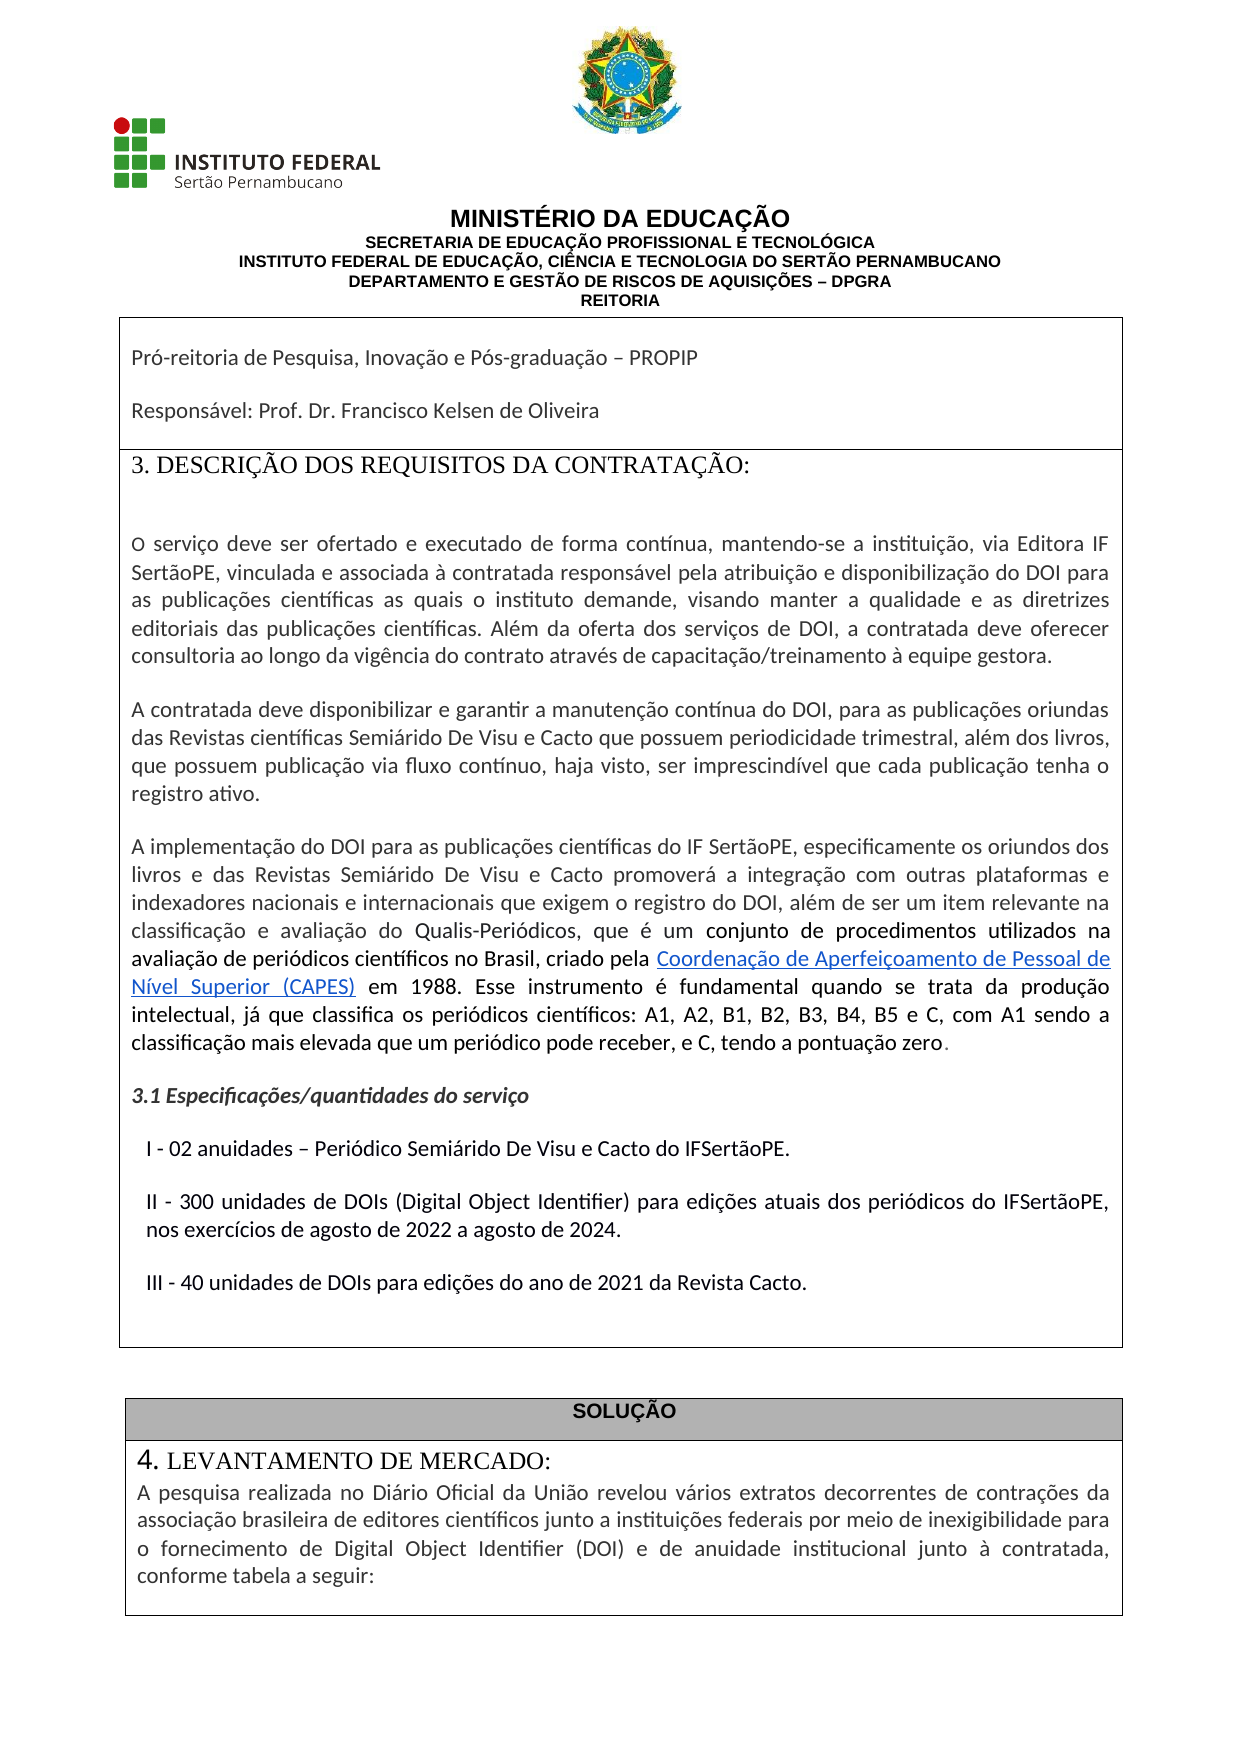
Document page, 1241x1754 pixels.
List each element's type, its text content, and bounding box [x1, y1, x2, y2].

table_cell Pró-reitoria de Pesquisa, Inovação e Pós-graduação – PROPIP Responsável: Prof. Dr. Francisco Kelsen de Oliveira [120, 318, 1122, 449]
table_cell 4. LEVANTAMENTO DE MERCADO: A pesquisa realizada no Diário Oficial da União revelou vários extratos decorrentes de contrações da associação brasileira de editores científicos junto a instituições federais por meio de inexigibilidade para o fornecimento de Digital Object Identifier (DOI) e de anuidade institucional junto à contratada, conforme tabela a seguir: [126, 1441, 1122, 1615]
table_header SOLUÇÃO [126, 1399, 1122, 1440]
table_cell 3. DESCRIÇÃO DOS REQUISITOS DA CONTRATAÇÃO: O serviço deve ser ofertado e executado de forma contínua, mantendo-se a instituição, via Editora IF SertãoPE, vinculada e associada à contratada responsável pela atribuição e disponibilização do DOI para as publicações científicas as quais o instituto demande, visando manter a qualidade e as diretrizes editoriais das publicações científicas. Além da oferta dos serviços de DOI, a contratada deve oferecer consultoria ao longo da vigência do contrato através de capacitação/treinamento à equipe gestora. A contratada deve disponibilizar e garantir a manutenção contínua do DOI, para as publicações oriundas das Revistas científicas Semiárido De Visu e Cacto que possuem periodicidade trimestral, além dos livros, que possuem publicação via fluxo contínuo, haja visto, ser imprescindível que cada publicação tenha o registro ativo. A implementação do DOI para as publicações científicas do IF SertãoPE, especificamente os oriundos dos livros e das Revistas Semiárido De Visu e Cacto promoverá a integração com outras plataformas e indexadores nacionais e internacionais que exigem o registro do DOI, além de ser um item relevante na classificação e avaliação do Qualis-Periódicos, que é um conjunto de procedimentos utilizados na avaliação de periódicos científicos no Brasil, criado pela Coordenação de Aperfeiçoamento de Pessoal de Nível Superior (CAPES) em 1988. Esse instrumento é fundamental quando se trata da produção intelectual, já que classifica os periódicos científicos: A1, A2, B1, B2, B3, B4, B5 e C, com A1 sendo a classificação mais elevada que um periódico pode receber, e C, tendo a pontuação zero. 3.1 Especificações/quantidades do serviço I - 02 anuidades – Periódico Semiárido De Visu e Cacto do IFSertãoPE. II - 300 unidades de DOIs (Digital Object Identifier) para edições atuais dos periódicos do IFSertãoPE, nos exercícios de agosto de 2022 a agosto de 2024. III - 40 unidades de DOIs para edições do ano de 2021 da Revista Cacto. [120, 450, 1122, 1347]
picture [572, 26, 682, 134]
picture [113, 117, 381, 188]
